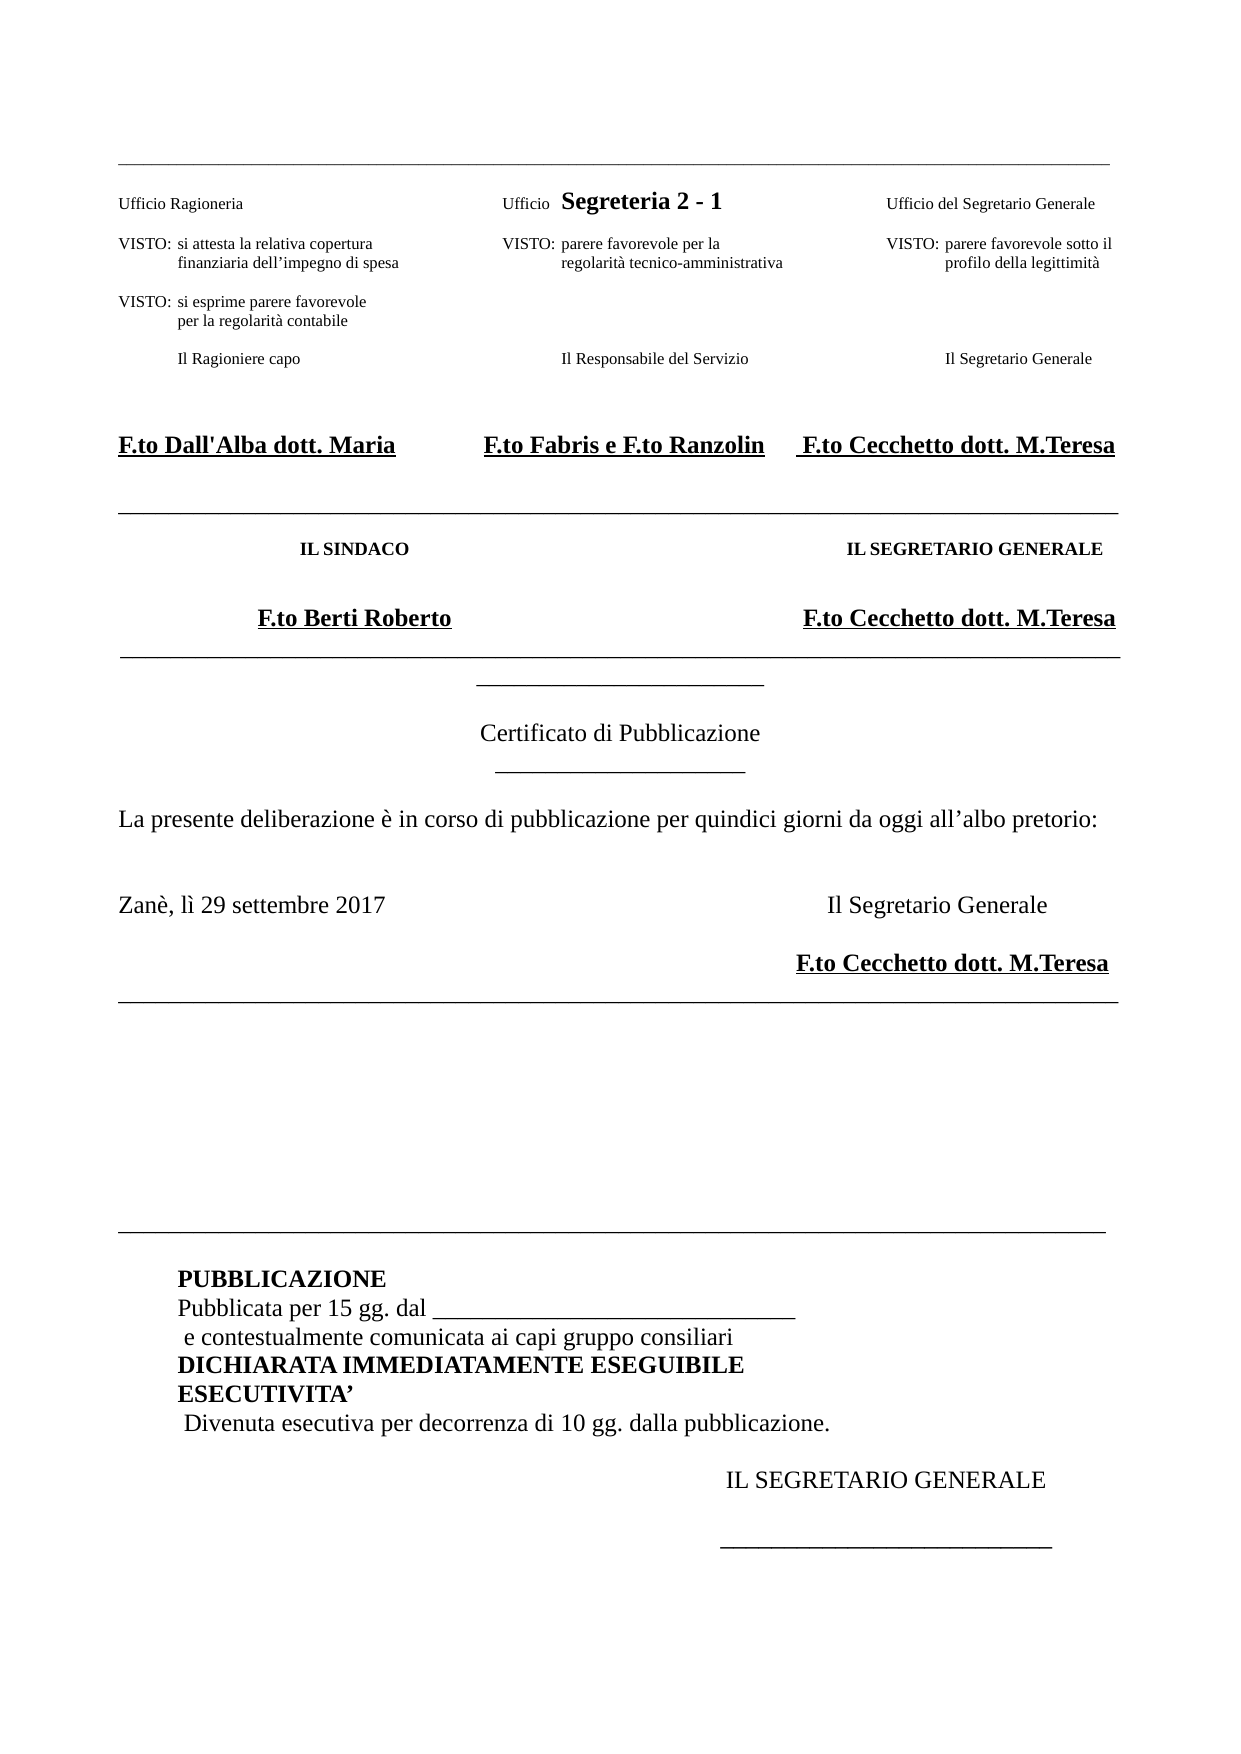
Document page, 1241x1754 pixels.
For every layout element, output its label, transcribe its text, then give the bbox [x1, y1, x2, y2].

text La presente deliberazione è in corso di pubblicazione per quindici giorni da oggi all’albo pretorio: [118, 804, 1122, 833]
text IL SINDACO IL SEGRETARIO GENERALE [118, 538, 1122, 560]
text _______________________________________________________________________________ [118, 1207, 1122, 1235]
text PUBBLICAZIONE [118, 1264, 1122, 1293]
text Ufficio Ragioneria Ufficio Segreteria 2 - 1 Ufficio del Segretario Generale [118, 186, 1122, 215]
text F.to Berti Roberto F.to Cecchetto dott. M.Teresa [118, 603, 1122, 632]
text ESECUTIVITA’ [118, 1379, 1122, 1408]
text Pubblicata per 15 gg. dal _____________________________ [118, 1293, 1122, 1322]
text per la regolarità contabile [118, 311, 1122, 330]
text ________________________________________________________________________________ [118, 488, 1122, 517]
text Zanè, lì 29 settembre 2017 Il Segretario Generale [118, 890, 1122, 919]
text DICHIARATA IMMEDIATAMENTE ESEGUIBILE [118, 1350, 1122, 1379]
text e contestualmente comunicata ai capi gruppo consiliari [118, 1322, 1122, 1350]
text IL SEGRETARIO GENERALE [118, 1465, 1122, 1494]
text Certificato di Pubblicazione [118, 718, 1122, 747]
text F.to Cecchetto dott. M.Teresa ________________________________________________________________________________ [118, 948, 1122, 1005]
text __________________________ [118, 1523, 1122, 1549]
text ____________________ [118, 747, 1122, 775]
text finanziaria dell’impegno di spesa regolarità tecnico-amministrativa profilo della legittimità [118, 253, 1122, 272]
text VISTO: si esprime parere favorevole [118, 291, 1122, 311]
text Il Ragioniere capo Il Responsabile del Servizio Il Segretario Generale [118, 349, 1122, 368]
text _______________________________________________________________________________________________________ [118, 632, 1122, 689]
text VISTO: si attesta la relativa copertura VISTO: parere favorevole per la VISTO: parere favorevole sotto il [118, 234, 1122, 253]
text _______________________________________________________________________________________________________________________ [118, 148, 1122, 167]
text F.to Dall'Alba dott. Maria F.to Fabris e F.to Ranzolin F.to Cecchetto dott. M.Teresa [118, 430, 1122, 459]
text Divenuta esecutiva per decorrenza di 10 gg. dalla pubblicazione. [118, 1408, 1122, 1437]
